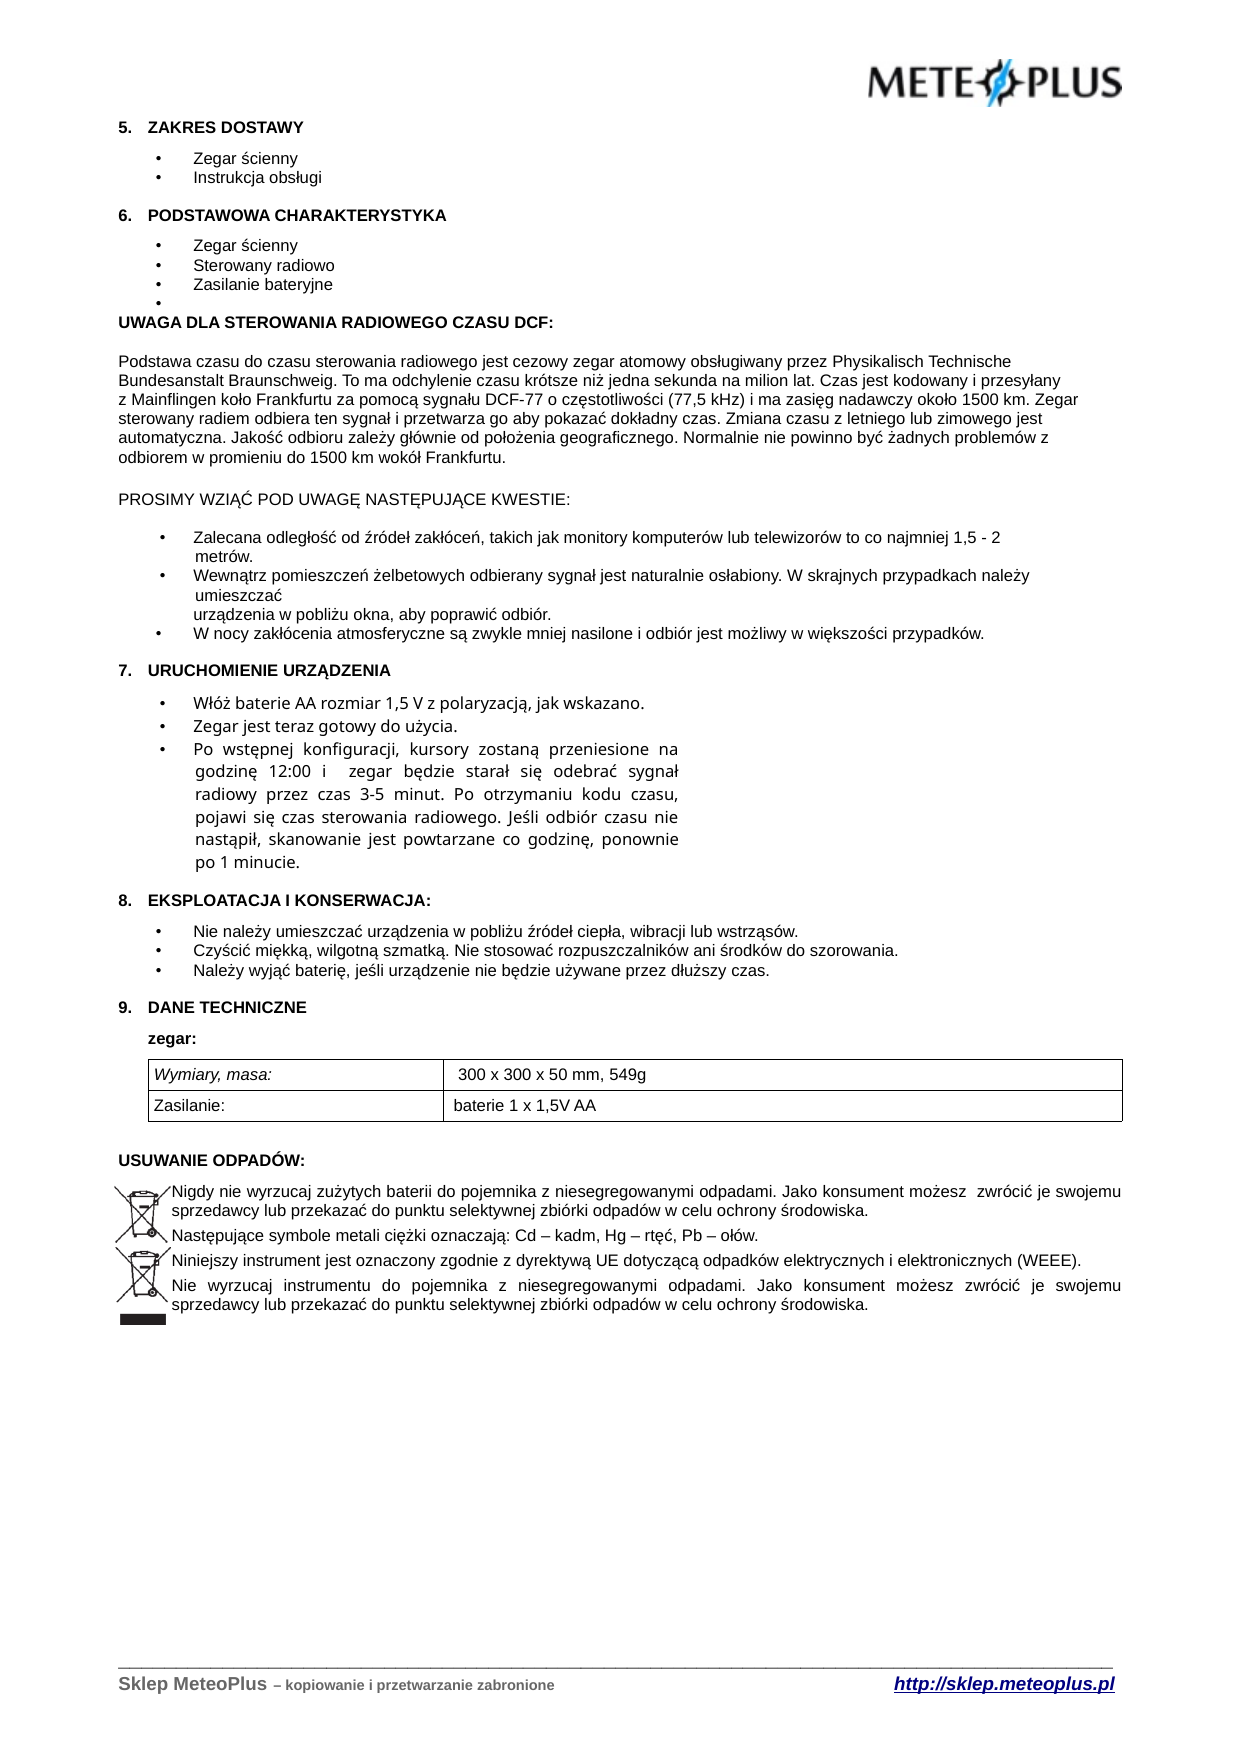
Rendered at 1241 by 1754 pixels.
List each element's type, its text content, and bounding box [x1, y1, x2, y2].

list Należy wyjąć baterię, jeśli urządzenie nie będzie używane przez dłuższy czas. [156, 961, 1122, 980]
list Zegar ścienny [156, 149, 1122, 168]
list Włóż baterie AA rozmiar 1,5 V z polaryzacją, jak wskazano. [159, 692, 679, 714]
text Nigdy nie wyrzucaj zużytych baterii do pojemnika z niesegregowanymi odpadami. Jako konsument możesz zwrócić je swojemu sprzedawcy lub przekazać do punktu selektywnej zbiórki odpadów w celu ochrony środowiska. [118, 1181, 1122, 1220]
list Zegar ścienny [156, 236, 1122, 256]
table_cell Zasilanie: [149, 1091, 443, 1121]
list URUCHOMIENIE URZĄDZENIA [118, 661, 1122, 680]
list Czyścić miękką, wilgotną szmatką. Nie stosować rozpuszczalników ani środków do szorowania. [156, 941, 1122, 961]
table_cell baterie 1 x 1,5V AA [444, 1091, 1122, 1121]
table_header 300 x 300 x 50 mm, 549g [444, 1060, 1122, 1090]
list Zalecana odległość od źródeł zakłóceń, takich jak monitory komputerów lub telewizorów to co najmniej 1,5 - 2 metrów. [159, 528, 1063, 566]
picture [868, 59, 1122, 107]
text UWAGA DLA STEROWANIA RADIOWEGO CZASU DCF: [118, 313, 1122, 332]
text sterowany radiem odbiera ten sygnał i przetwarza go aby pokazać dokładny czas. Zmiana czasu z letniego lub zimowego jest [118, 409, 1122, 428]
text Podstawa czasu do czasu sterowania radiowego jest cezowy zegar atomowy obsługiwany przez Physikalisch Technische [118, 352, 1033, 371]
list Instrukcja obsługi [156, 168, 1122, 188]
text odbiorem w promieniu do 1500 km wokół Frankfurtu. [118, 447, 1122, 467]
picture [111, 1182, 172, 1329]
list DANE TECHNICZNE [118, 997, 1122, 1017]
list Nie należy umieszczać urządzenia w pobliżu źródeł ciepła, wibracji lub wstrząsów. [156, 922, 1122, 941]
text Nie wyrzucaj instrumentu do pojemnika z niesegregowanymi odpadami. Jako konsument możesz zwrócić je swojemu sprzedawcy lub przekazać do punktu selektywnej zbiórki odpadów w celu ochrony środowiska. [172, 1276, 1122, 1314]
text urządzenia w pobliżu okna, aby poprawić odbiór. [118, 604, 1122, 624]
list W nocy zakłócenia atmosferyczne są zwykle mniej nasilone i odbiór jest możliwy w większości przypadków. [156, 624, 1122, 643]
list Wewnątrz pomieszczeń żelbetowych odbierany sygnał jest naturalnie osłabiony. W skrajnych przypadkach należy umieszczać [159, 566, 1063, 604]
list Zegar jest teraz gotowy do użycia. [159, 714, 679, 737]
text Niniejszy instrument jest oznaczony zgodnie z dyrektywą UE dotyczącą odpadków elektrycznych i elektronicznych (WEEE). [172, 1251, 1122, 1270]
list ZAKRES DOSTAWY [118, 118, 1122, 137]
text PROSIMY WZIĄĆ POD UWAGĘ NASTĘPUJĄCE KWESTIE: [118, 489, 1122, 508]
text z Mainflingen koło Frankfurtu za pomocą sygnału DCF-77 o częstotliwości (77,5 kHz) i ma zasięg nadawczy około 1500 km. Zegar [118, 390, 1122, 409]
text automatyczna. Jakość odbioru zależy głównie od położenia geograficznego. Normalnie nie powinno być żadnych problemów z [118, 428, 1063, 447]
text USUWANIE ODPADÓW: [118, 1150, 1122, 1169]
list Sterowany radiowo [156, 256, 1122, 275]
list Po wstępnej konfiguracji, kursory zostaną przeniesione na godzinę 12:00 i zegar będzie starał się odebrać sygnał radiowy przez czas 3-5 minut. Po otrzymaniu kodu czasu, pojawi się czas sterowania radiowego. Jeśli odbiór czasu nie nastąpił, skanowanie jest powtarzane co godzinę, ponownie po 1 minucie. [159, 737, 679, 873]
list PODSTAWOWA CHARAKTERYSTYKA [118, 205, 1122, 224]
list EKSPLOATACJA I KONSERWACJA: [118, 891, 1122, 910]
table_header Wymiary, masa: [149, 1060, 443, 1090]
list zegar: [148, 1028, 1122, 1048]
text Bundesanstalt Braunschweig. To ma odchylenie czasu krótsze niż jedna sekunda na milion lat. Czas jest kodowany i przesyłany [118, 371, 1122, 390]
list Zasilanie bateryjne [156, 275, 1122, 294]
text Następujące symbole metali ciężki oznaczają: Cd – kadm, Hg – rtęć, Pb – ołów. [172, 1226, 1122, 1245]
